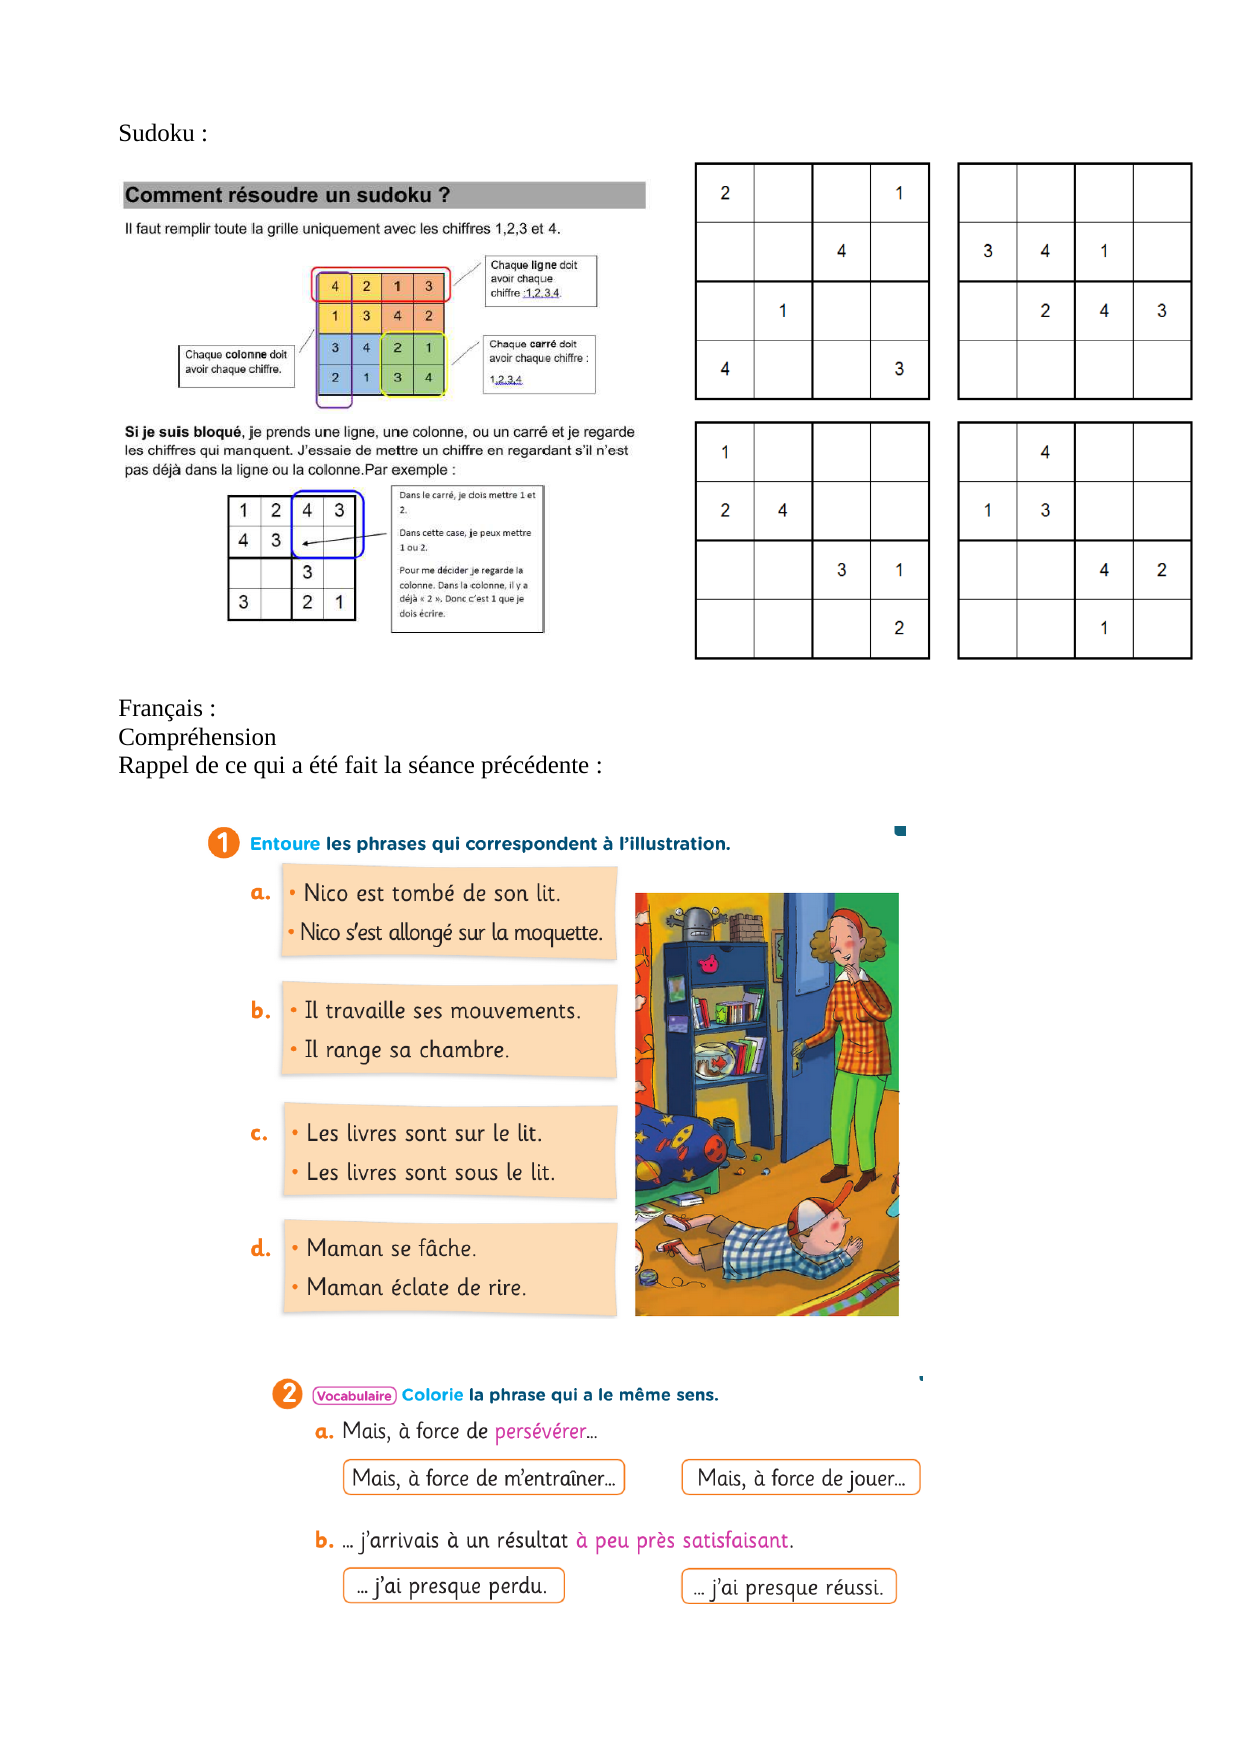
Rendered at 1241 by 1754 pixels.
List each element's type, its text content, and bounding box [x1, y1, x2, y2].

picture [106, 160, 1209, 663]
picture [203, 826, 906, 1319]
text Compréhension [118, 722, 1122, 751]
text Sudoku : [118, 118, 1122, 147]
text Rappel de ce qui a été fait la séance précédente : [118, 751, 1122, 779]
text Français : [118, 693, 1122, 722]
picture [269, 1376, 923, 1609]
